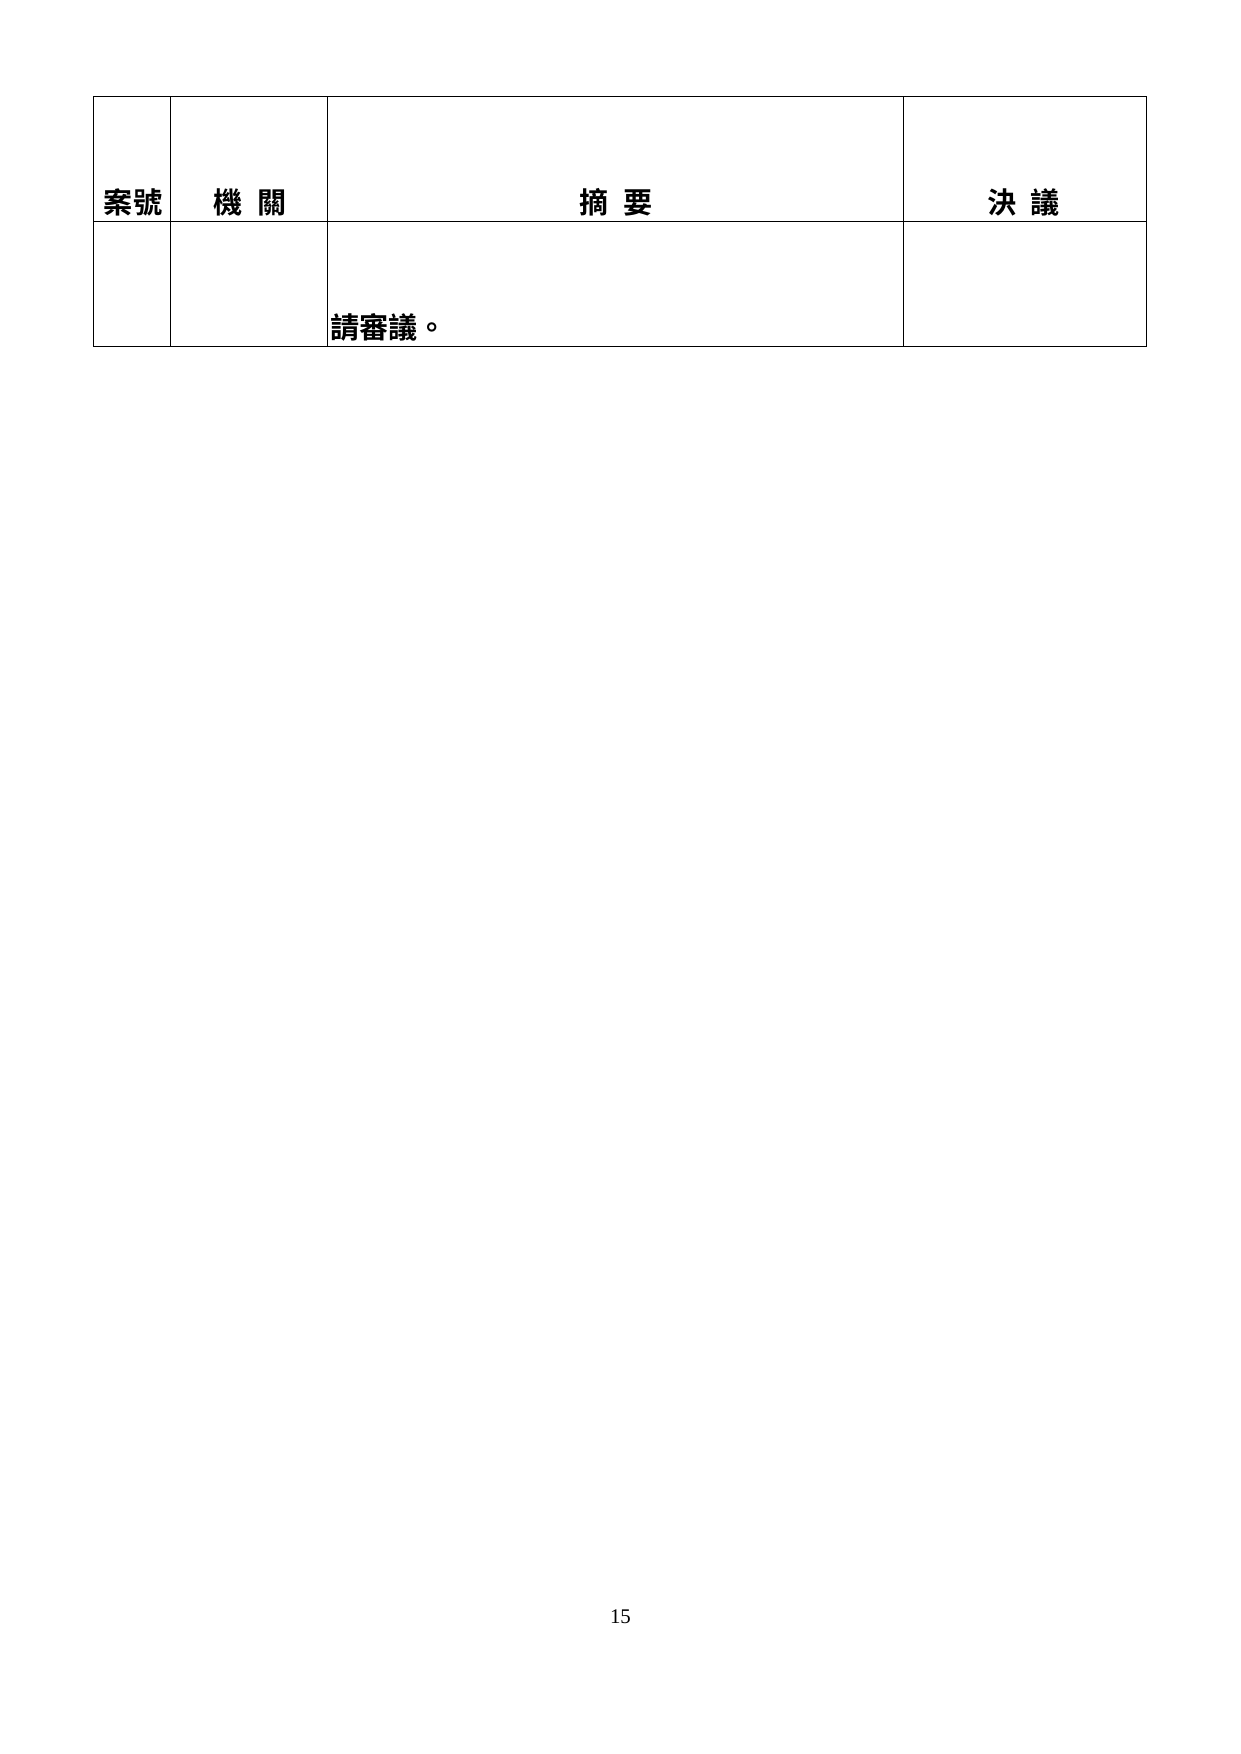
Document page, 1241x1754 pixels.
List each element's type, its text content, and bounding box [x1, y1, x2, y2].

table_cell [94, 222, 170, 346]
table_cell [904, 222, 1146, 346]
table_header 決 議 [904, 97, 1146, 221]
table_header 摘 要 [328, 97, 903, 221]
table_header 案號 [94, 97, 170, 221]
table_cell [171, 222, 327, 346]
table_header 機 關 [171, 97, 327, 221]
table_cell 請審議。 [328, 222, 903, 346]
